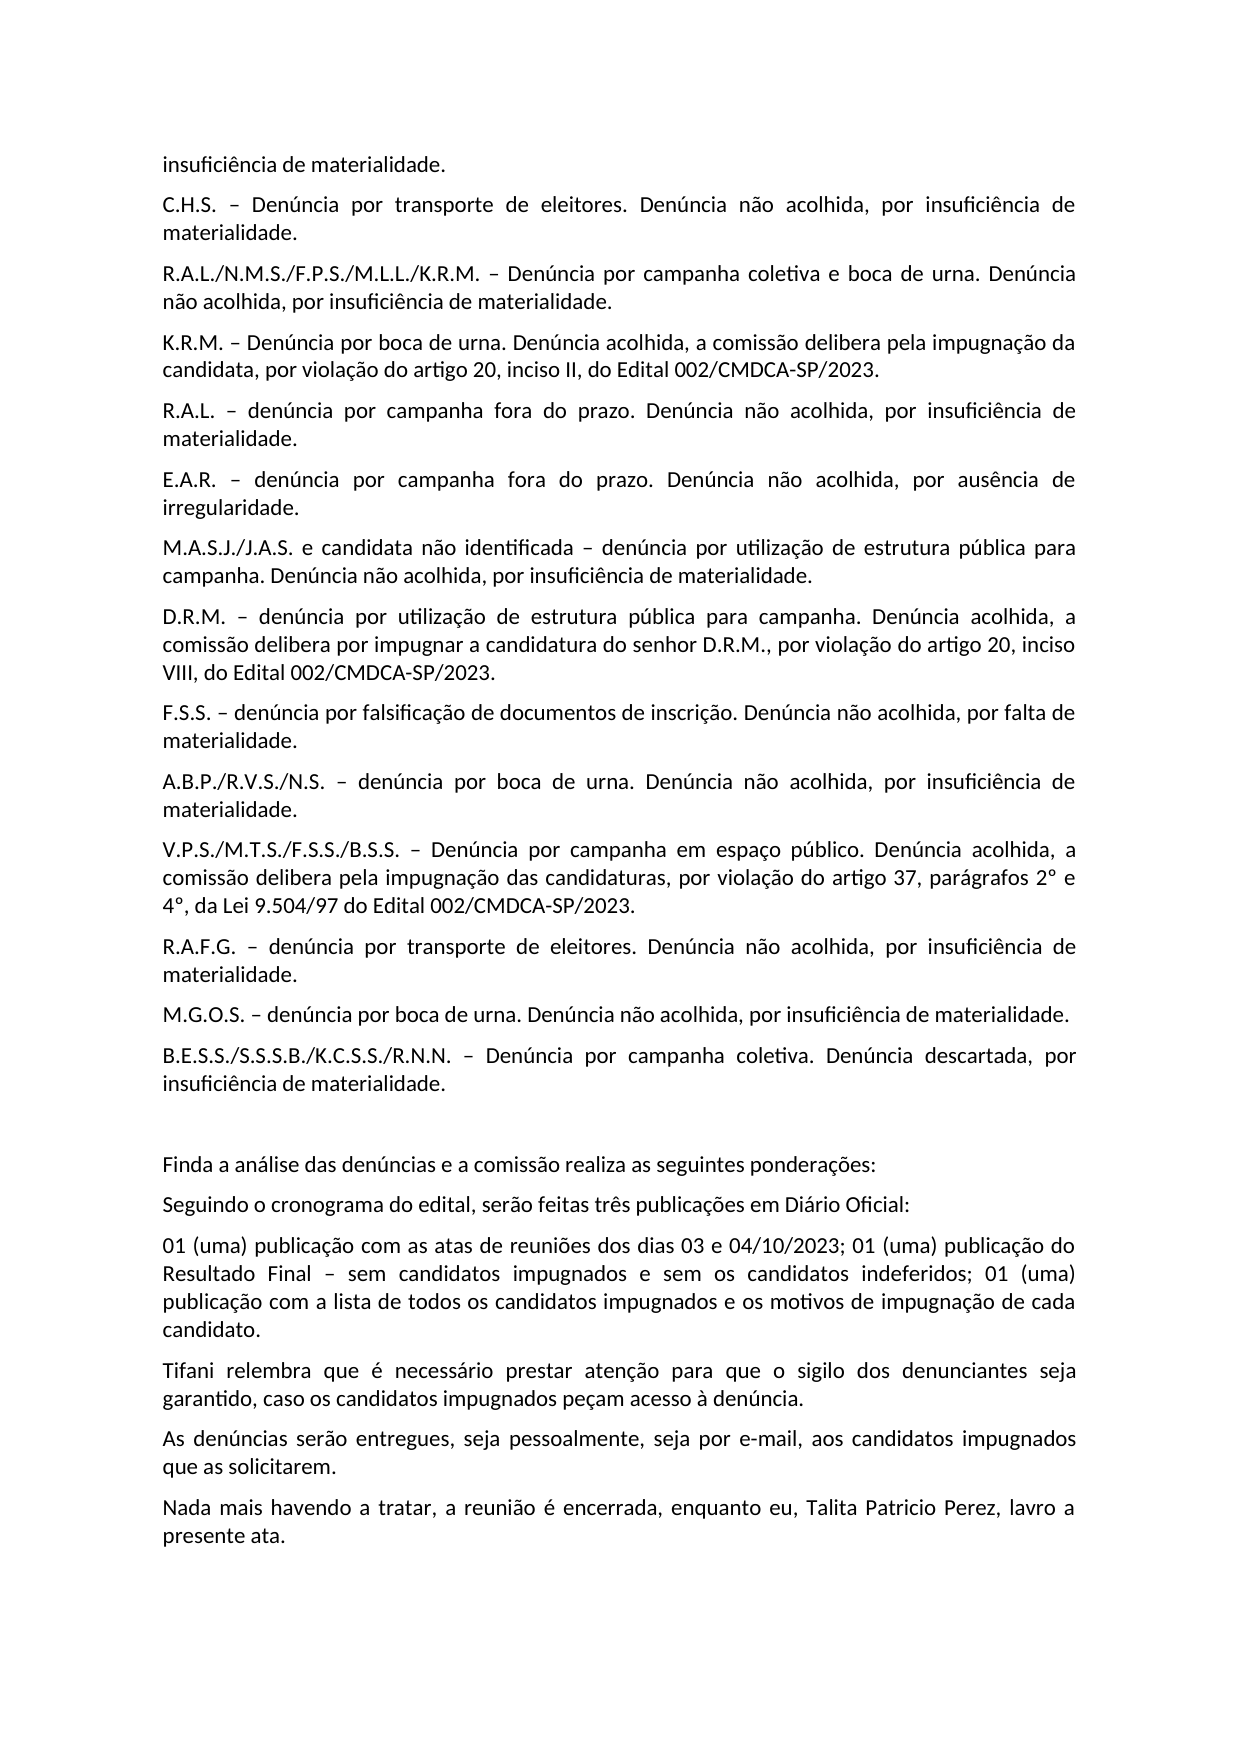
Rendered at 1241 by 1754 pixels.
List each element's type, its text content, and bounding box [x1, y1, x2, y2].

text Nada mais havendo a tratar, a reunião é encerrada, enquanto eu, Talita Patricio Perez, lavro a presente ata. [162, 1493, 1078, 1549]
text R.A.F.G. – denúncia por transporte de eleitores. Denúncia não acolhida, por insuficiência de materialidade. [162, 932, 1078, 988]
text Tifani relembra que é necessário prestar atenção para que o sigilo dos denunciantes seja garantido, caso os candidatos impugnados peçam acesso à denúncia. [162, 1356, 1078, 1412]
text B.E.S.S./S.S.S.B./K.C.S.S./R.N.N. – Denúncia por campanha coletiva. Denúncia descartada, por insuficiência de materialidade. [162, 1041, 1078, 1097]
text R.A.L./N.M.S./F.P.S./M.L.L./K.R.M. – Denúncia por campanha coletiva e boca de urna. Denúncia não acolhida, por insuficiência de materialidade. [162, 259, 1078, 315]
text K.R.M. – Denúncia por boca de urna. Denúncia acolhida, a comissão delibera pela impugnação da candidata, por violação do artigo 20, inciso II, do Edital 002/CMDCA-SP/2023. [162, 328, 1078, 384]
text R.A.L. – denúncia por campanha fora do prazo. Denúncia não acolhida, por insuficiência de materialidade. [162, 396, 1078, 452]
text D.R.M. – denúncia por utilização de estrutura pública para campanha. Denúncia acolhida, a comissão delibera por impugnar a candidatura do senhor D.R.M., por violação do artigo 20, inciso VIII, do Edital 002/CMDCA-SP/2023. [162, 602, 1078, 686]
text E.A.R. – denúncia por campanha fora do prazo. Denúncia não acolhida, por ausência de irregularidade. [162, 465, 1078, 521]
text Finda a análise das denúncias e a comissão realiza as seguintes ponderações: [162, 1150, 1078, 1178]
text M.A.S.J./J.A.S. e candidata não identificada – denúncia por utilização de estrutura pública para campanha. Denúncia não acolhida, por insuficiência de materialidade. [162, 533, 1078, 589]
text As denúncias serão entregues, seja pessoalmente, seja por e-mail, aos candidatos impugnados que as solicitarem. [162, 1424, 1078, 1480]
text A.B.P./R.V.S./N.S. – denúncia por boca de urna. Denúncia não acolhida, por insuficiência de materialidade. [162, 767, 1078, 823]
text C.H.S. – Denúncia por transporte de eleitores. Denúncia não acolhida, por insuficiência de materialidade. [162, 191, 1078, 247]
text V.P.S./M.T.S./F.S.S./B.S.S. – Denúncia por campanha em espaço público. Denúncia acolhida, a comissão delibera pela impugnação das candidaturas, por violação do artigo 37, parágrafos 2º e 4º, da Lei 9.504/97 do Edital 002/CMDCA-SP/2023. [162, 835, 1078, 919]
text F.S.S. – denúncia por falsificação de documentos de inscrição. Denúncia não acolhida, por falta de materialidade. [162, 698, 1078, 754]
text 01 (uma) publicação com as atas de reuniões dos dias 03 e 04/10/2023; 01 (uma) publicação do Resultado Final – sem candidatos impugnados e sem os candidatos indeferidos; 01 (uma) publicação com a lista de todos os candidatos impugnados e os motivos de impugnação de cada candidato. [162, 1231, 1078, 1343]
text insuficiência de materialidade. [162, 150, 1078, 178]
text M.G.O.S. – denúncia por boca de urna. Denúncia não acolhida, por insuficiência de materialidade. [162, 1001, 1078, 1028]
text Seguindo o cronograma do edital, serão feitas três publicações em Diário Oficial: [162, 1191, 1078, 1219]
